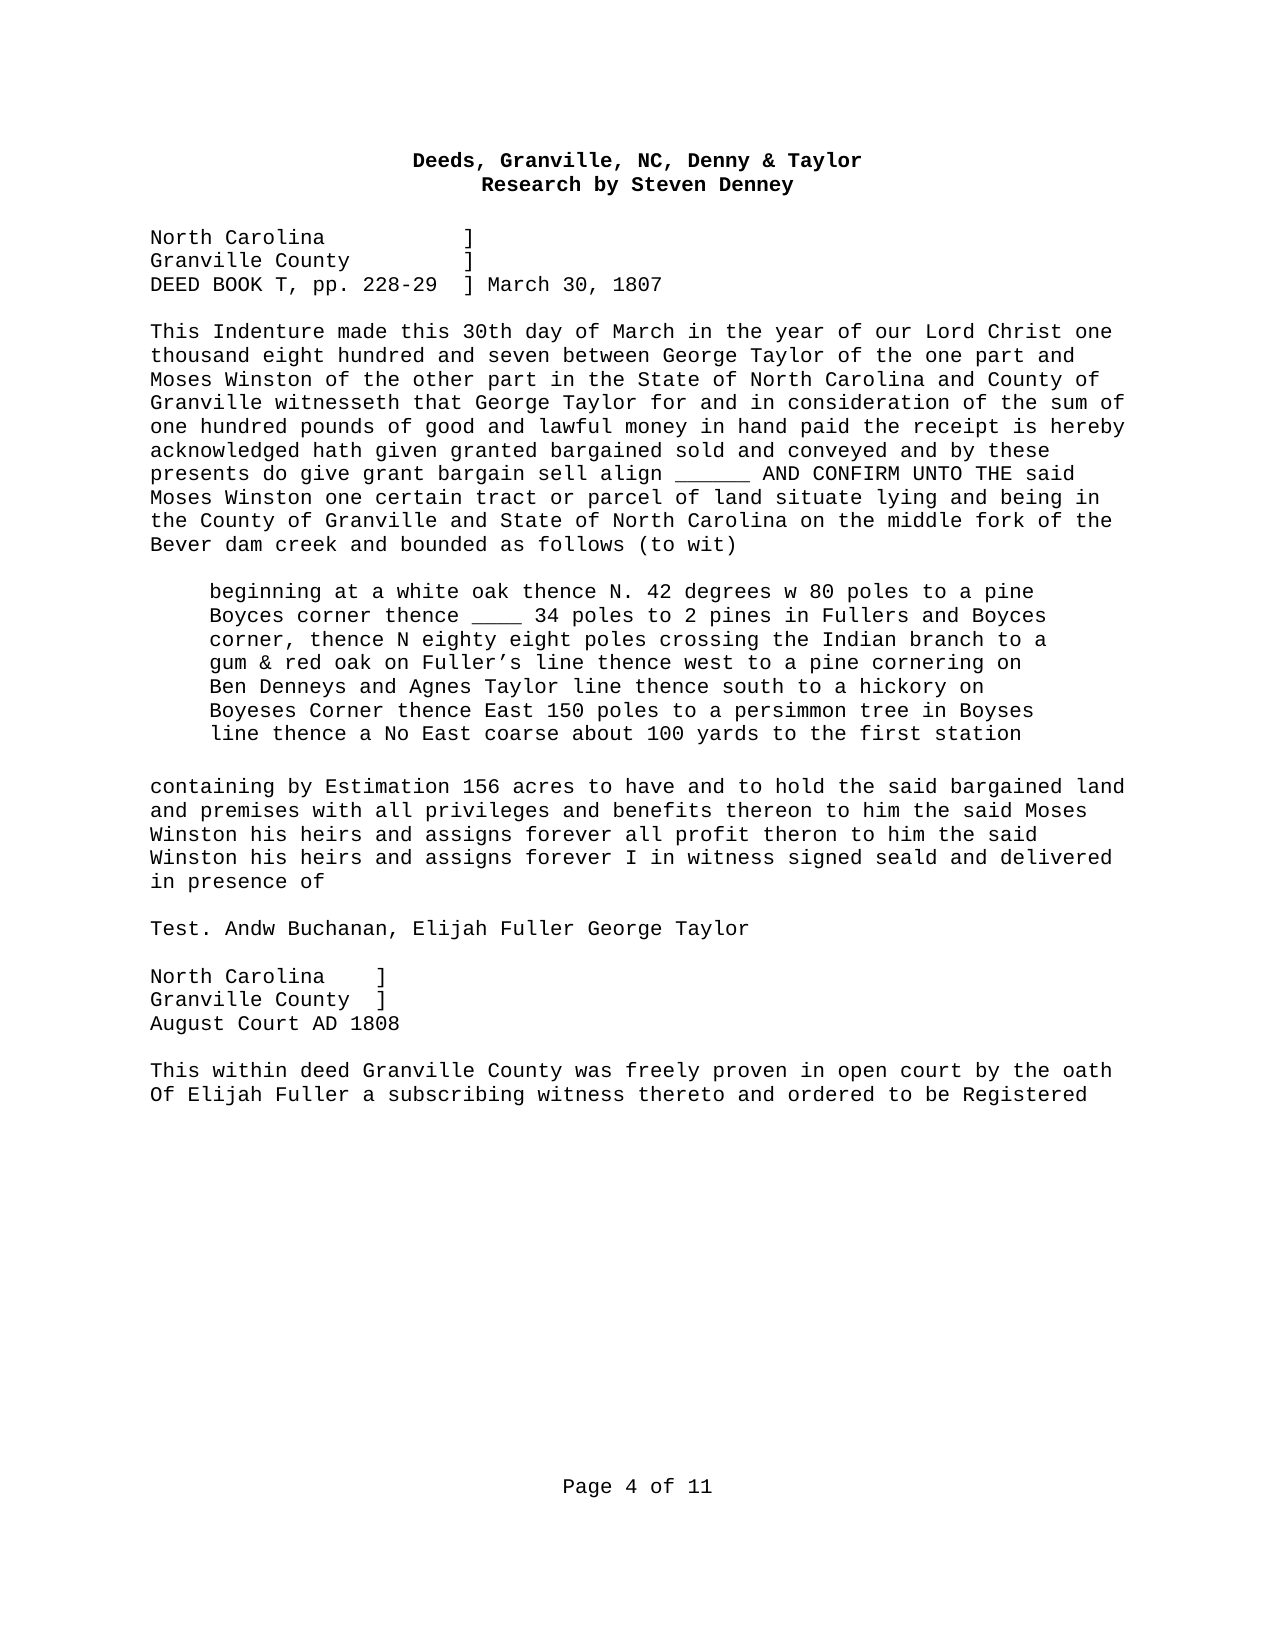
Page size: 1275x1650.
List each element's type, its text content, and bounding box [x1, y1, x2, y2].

text North Carolina ] [150, 227, 1125, 250]
text beginning at a white oak thence N. 42 degrees w 80 poles to a pine Boyces corner thence ____ 34 poles to 2 pines in Fullers and Boyces corner, thence N eighty eight poles crossing the Indian branch to a gum & red oak on Fuller’s line thence west to a pine cornering on Ben Denneys and Agnes Taylor line thence south to a hickory on Boyeses Corner thence East 150 poles to a persimmon tree in Boyses line thence a No East coarse about 100 yards to the first station [209, 581, 1066, 747]
text August Court AD 1808 [150, 1013, 1125, 1037]
text Test. Andw Buchanan, Elijah Fuller George Taylor [150, 918, 1125, 942]
text DEED BOOK T, pp. 228-29 ] March 30, 1807 [150, 274, 1125, 298]
text containing by Estimation 156 acres to have and to hold the said bargained land and premises with all privileges and benefits thereon to him the said Moses Winston his heirs and assigns forever all profit theron to him the said Winston his heirs and assigns forever I in witness signed seald and delivered in presence of [150, 776, 1125, 895]
text This within deed Granville County was freely proven in open court by the oath Of Elijah Fuller a subscribing witness thereto and ordered to be Registered [150, 1060, 1125, 1107]
text North Carolina ] [150, 966, 1125, 989]
text Granville County ] [150, 250, 1125, 274]
text This Indenture made this 30th day of March in the year of our Lord Christ one thousand eight hundred and seven between George Taylor of the one part and Moses Winston of the other part in the State of North Carolina and County of Granville witnesseth that George Taylor for and in consideration of the sum of one hundred pounds of good and lawful money in hand paid the receipt is hereby acknowledged hath given granted bargained sold and conveyed and by these presents do give grant bargain sell align ______ AND CONFIRM UNTO THE said Moses Winston one certain tract or parcel of land situate lying and being in the County of Granville and State of North Carolina on the middle fork of the Bever dam creek and bounded as follows (to wit) [150, 321, 1125, 558]
text Granville County ] [150, 989, 1125, 1013]
